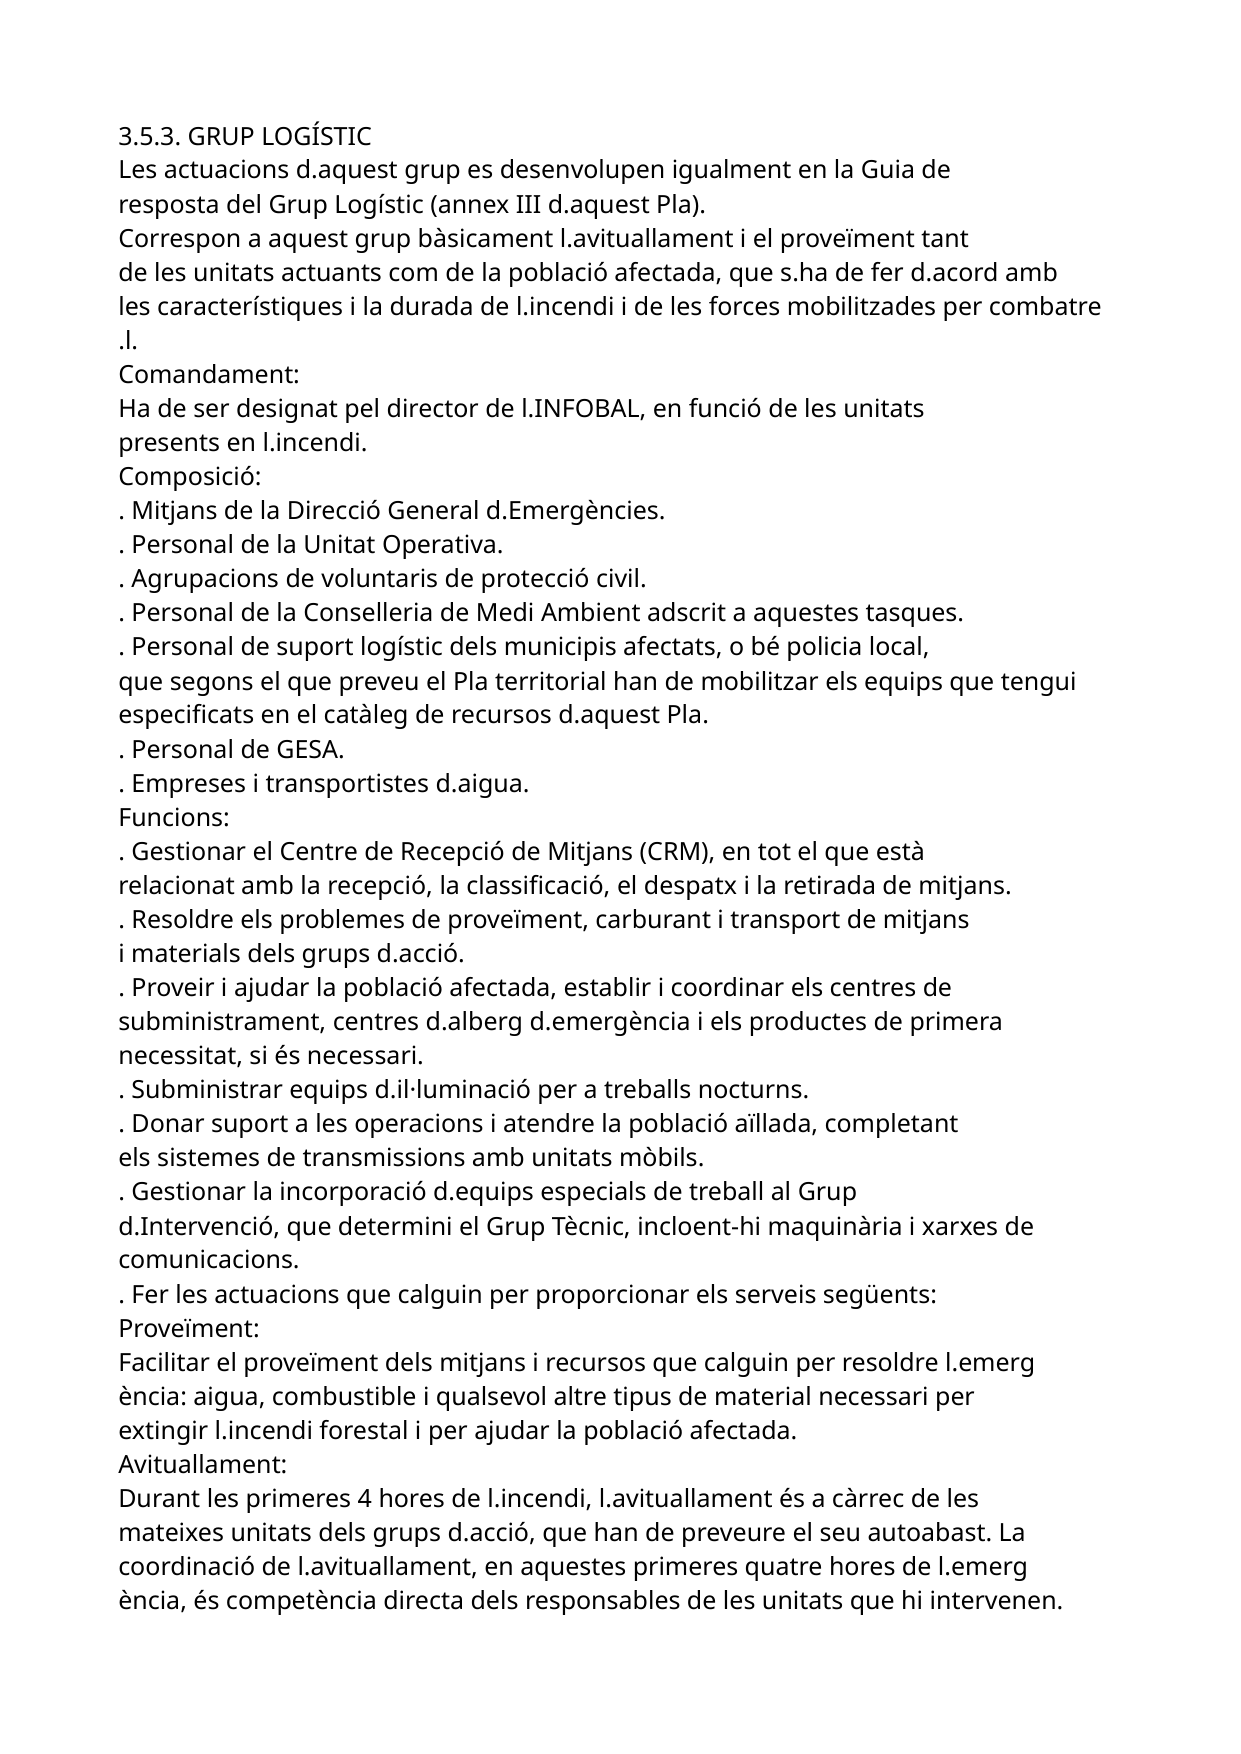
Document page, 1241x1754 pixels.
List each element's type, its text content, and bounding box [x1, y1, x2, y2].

text coordinació de l.avituallament, en aquestes primeres quatre hores de l.emerg [118, 1549, 1122, 1583]
text Comandament: [118, 357, 1122, 391]
text Facilitar el proveïment dels mitjans i recursos que calguin per resoldre l.emerg [118, 1344, 1122, 1378]
text . Personal de GESA. [118, 731, 1122, 765]
text . Agrupacions de voluntaris de protecció civil. [118, 561, 1122, 595]
text . Personal de la Conselleria de Medi Ambient adscrit a aquestes tasques. [118, 595, 1122, 629]
text . Gestionar la incorporació d.equips especials de treball al Grup [118, 1174, 1122, 1208]
text . Personal de suport logístic dels municipis afectats, o bé policia local, [118, 629, 1122, 663]
text especificats en el catàleg de recursos d.aquest Pla. [118, 697, 1122, 731]
text les característiques i la durada de l.incendi i de les forces mobilitzades per combatre [118, 288, 1122, 322]
text Funcions: [118, 799, 1122, 833]
text mateixes unitats dels grups d.acció, que han de preveure el seu autoabast. La [118, 1515, 1122, 1549]
text Avituallament: [118, 1447, 1122, 1481]
text . Gestionar el Centre de Recepció de Mitjans (CRM), en tot el que està [118, 833, 1122, 867]
text els sistemes de transmissions amb unitats mòbils. [118, 1140, 1122, 1174]
text de les unitats actuants com de la població afectada, que s.ha de fer d.acord amb [118, 254, 1122, 288]
text ència: aigua, combustible i qualsevol altre tipus de material necessari per [118, 1378, 1122, 1412]
text extingir l.incendi forestal i per ajudar la població afectada. [118, 1412, 1122, 1447]
text . Fer les actuacions que calguin per proporcionar els serveis següents: [118, 1276, 1122, 1310]
text i materials dels grups d.acció. [118, 936, 1122, 970]
text . Resoldre els problemes de proveïment, carburant i transport de mitjans [118, 902, 1122, 936]
text 3.5.3. GRUP LOGÍSTIC [118, 118, 1122, 152]
text . Personal de la Unitat Operativa. [118, 527, 1122, 561]
text . Mitjans de la Direcció General d.Emergències. [118, 493, 1122, 527]
text . Subministrar equips d.il·luminació per a treballs nocturns. [118, 1072, 1122, 1106]
text Ha de ser designat pel director de l.INFOBAL, en funció de les unitats [118, 391, 1122, 425]
text Durant les primeres 4 hores de l.incendi, l.avituallament és a càrrec de les [118, 1481, 1122, 1515]
text Proveïment: [118, 1310, 1122, 1344]
text Les actuacions d.aquest grup es desenvolupen igualment en la Guia de [118, 152, 1122, 186]
text resposta del Grup Logístic (annex III d.aquest Pla). [118, 186, 1122, 220]
text . Empreses i transportistes d.aigua. [118, 765, 1122, 799]
text ència, és competència directa dels responsables de les unitats que hi intervenen. [118, 1583, 1122, 1617]
text comunicacions. [118, 1242, 1122, 1276]
text Correspon a aquest grup bàsicament l.avituallament i el proveïment tant [118, 220, 1122, 254]
text Composició: [118, 459, 1122, 493]
text necessitat, si és necessari. [118, 1038, 1122, 1072]
text .l. [118, 322, 1122, 357]
text presents en l.incendi. [118, 425, 1122, 459]
text relacionat amb la recepció, la classificació, el despatx i la retirada de mitjans. [118, 867, 1122, 902]
text . Donar suport a les operacions i atendre la població aïllada, completant [118, 1106, 1122, 1140]
text d.Intervenció, que determini el Grup Tècnic, incloent-hi maquinària i xarxes de [118, 1208, 1122, 1242]
text que segons el que preveu el Pla territorial han de mobilitzar els equips que tengui [118, 663, 1122, 697]
text subministrament, centres d.alberg d.emergència i els productes de primera [118, 1004, 1122, 1038]
text . Proveir i ajudar la població afectada, establir i coordinar els centres de [118, 970, 1122, 1004]
